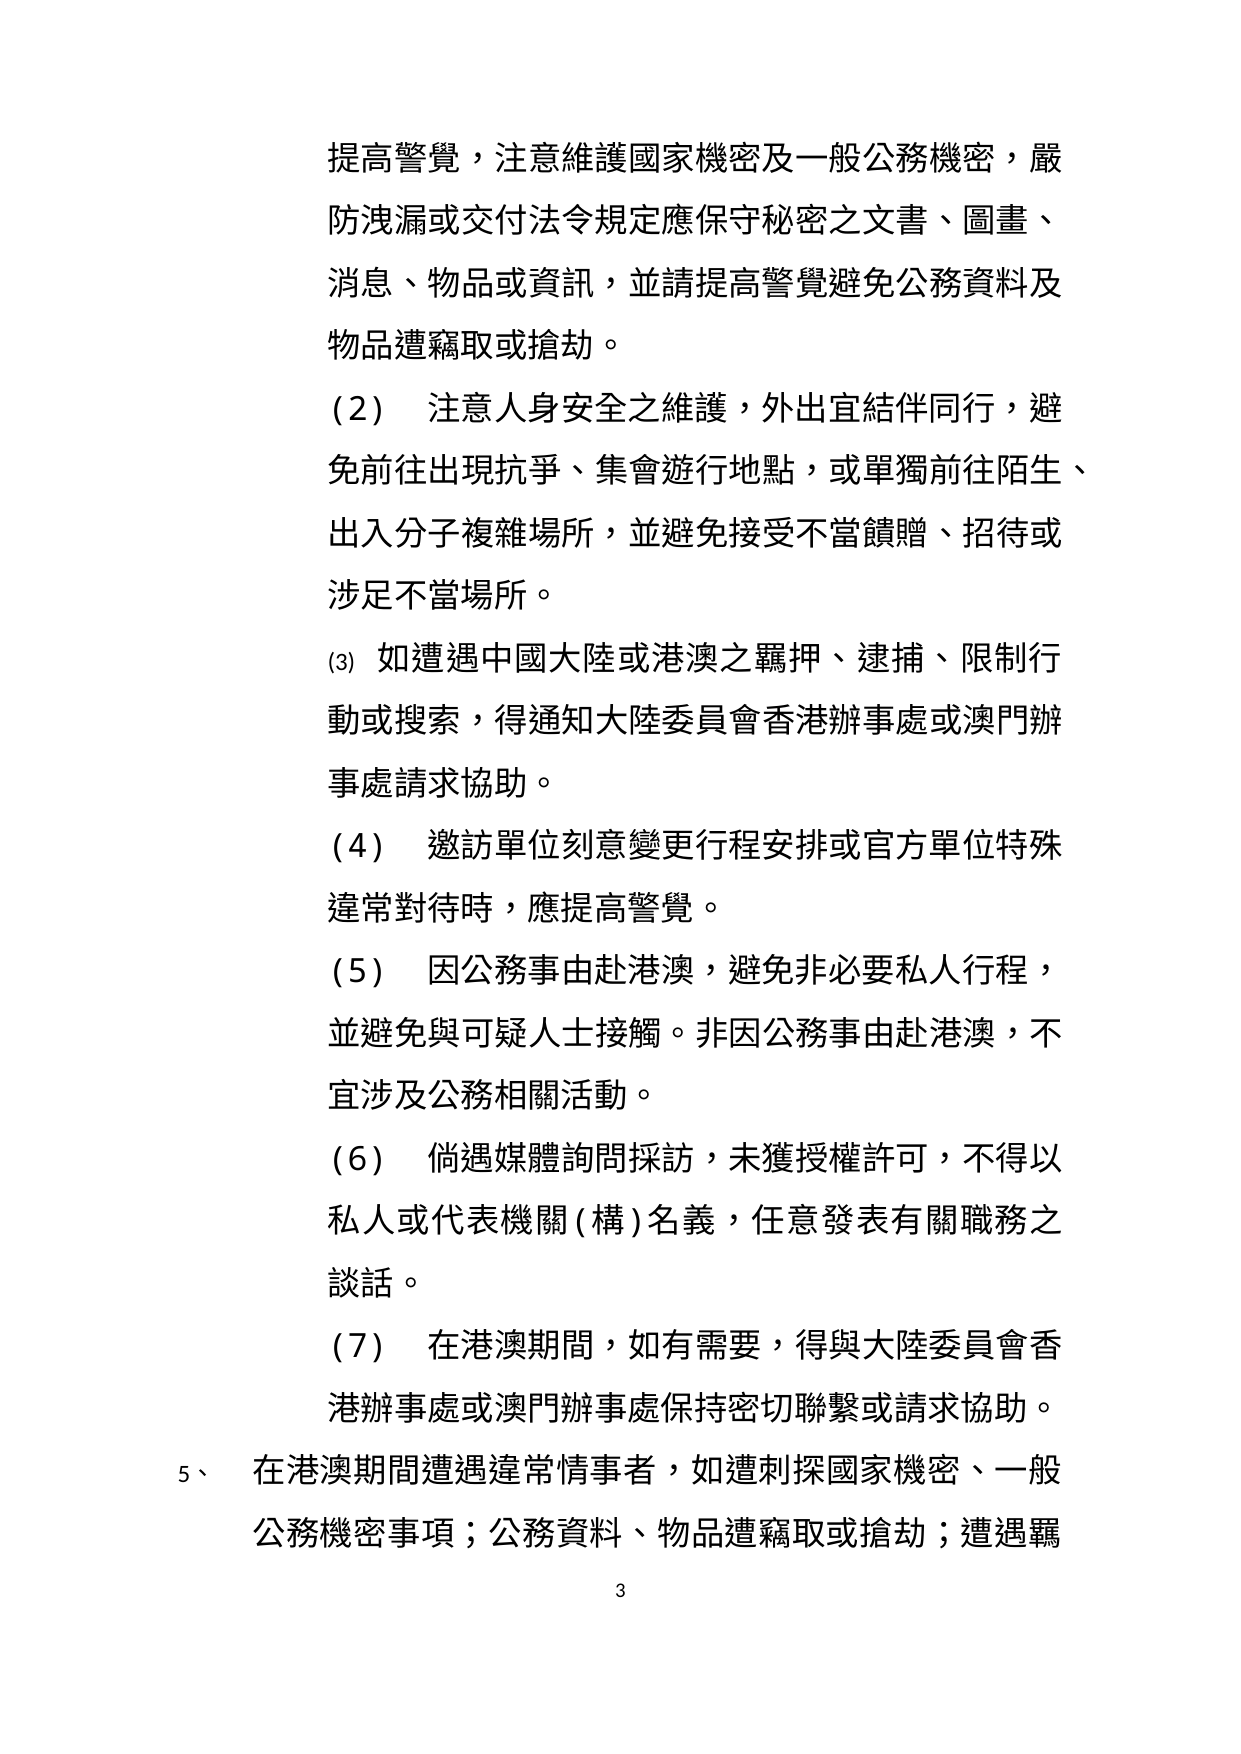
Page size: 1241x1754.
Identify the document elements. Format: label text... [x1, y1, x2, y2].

list 在港澳期間，如有需要，得與大陸委員會香港辦事處或澳門辦事處保持密切聯繫或請求協助。 [327, 1301, 1063, 1426]
list 因公務事由赴港澳，避免非必要私人行程，並避免與可疑人士接觸。非因公務事由赴港澳，不宜涉及公務相關活動。 [327, 926, 1063, 1114]
list 注意人身安全之維護，外出宜結伴同行，避免前往出現抗爭、集會遊行地點，或單獨前往陌生、出入分子複雜場所，並避免接受不當饋贈、招待或涉足不當場所。 [327, 364, 1063, 614]
list 倘遇媒體詢問採訪，未獲授權許可，不得以私人或代表機關(構)名義，任意發表有關職務之談話。 [327, 1114, 1063, 1301]
list 在港澳期間遭遇違常情事者，如遭刺探國家機密、一般公務機密事項；公務資料、物品遭竊取或搶劫；遭遇羈 [177, 1426, 1063, 1551]
list 邀訪單位刻意變更行程安排或官方單位特殊違常對待時，應提高警覺。 [327, 801, 1063, 926]
list 如遭遇中國大陸或港澳之羈押、逮捕、限制行動或搜索，得通知大陸委員會香港辦事處或澳門辦事處請求協助。 [327, 614, 1063, 801]
list 提高警覺，注意維護國家機密及一般公務機密，嚴防洩漏或交付法令規定應保守秘密之文書、圖畫、消息、物品或資訊，並請提高警覺避免公務資料及物品遭竊取或搶劫。 [327, 114, 1063, 364]
